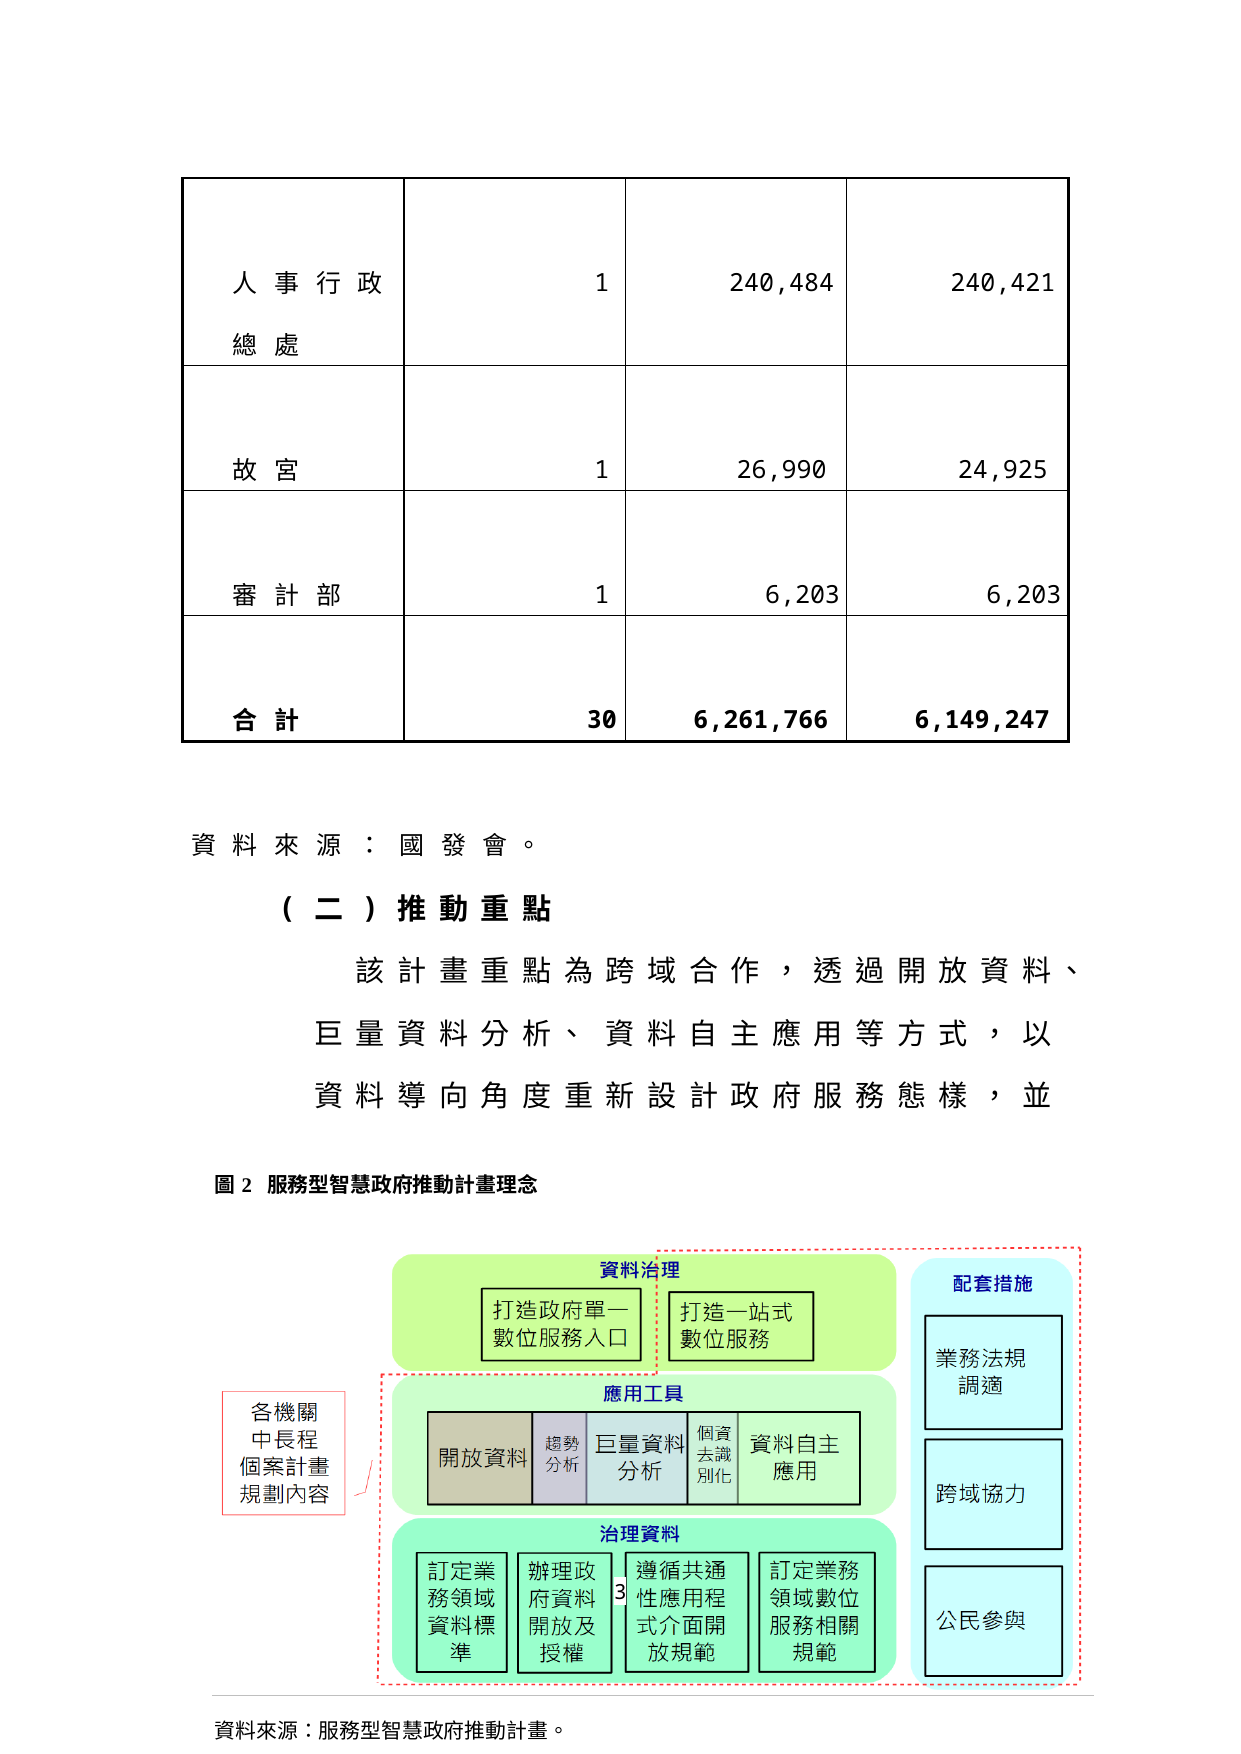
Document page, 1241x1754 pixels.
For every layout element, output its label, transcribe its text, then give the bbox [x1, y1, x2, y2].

table_cell [1070, 490, 1076, 615]
table_cell 240,484 [626, 179, 846, 365]
table_cell 人事行政總處 [184, 179, 403, 365]
table_cell 26,990 [626, 366, 846, 490]
table_cell 24,925 [847, 366, 1067, 490]
table_cell 6,203 [626, 491, 846, 615]
table_cell [1070, 365, 1076, 490]
text 該計畫重點為跨域合作，透過開放資料、巨量資料分析、資料自主應用等方式，以資料導向角度重新設計政府服務態樣，並以發展跨域一站式整合服務及打造多元協作環境為主軸，分別由各部會提出計畫，推動理念如圖2。另同時期，各部會規劃發展智慧政府，經國發會108年度統籌彙整為智慧政府行政方案，期程為108年度至109年度，辦理重點詳表3。 [271, 927, 1058, 1115]
table_cell 審計部 [184, 491, 403, 615]
table_cell 1 [405, 491, 625, 615]
table_cell 30 [405, 616, 625, 740]
text (二)推動重點 [242, 865, 1058, 927]
table_cell 1 [405, 366, 625, 490]
table_cell 6,261,766 [626, 616, 846, 740]
table_cell 240,421 [847, 179, 1067, 365]
table_cell [1070, 615, 1076, 740]
table_cell 故宮 [184, 366, 403, 490]
table_cell 6,149,247 [847, 616, 1067, 740]
table_cell [1070, 177, 1076, 365]
text 資料來源：國發會。 [183, 802, 1058, 865]
table_cell 1 [405, 179, 625, 365]
table_cell 6,203 [847, 491, 1067, 615]
table_cell 合計 [184, 616, 403, 740]
